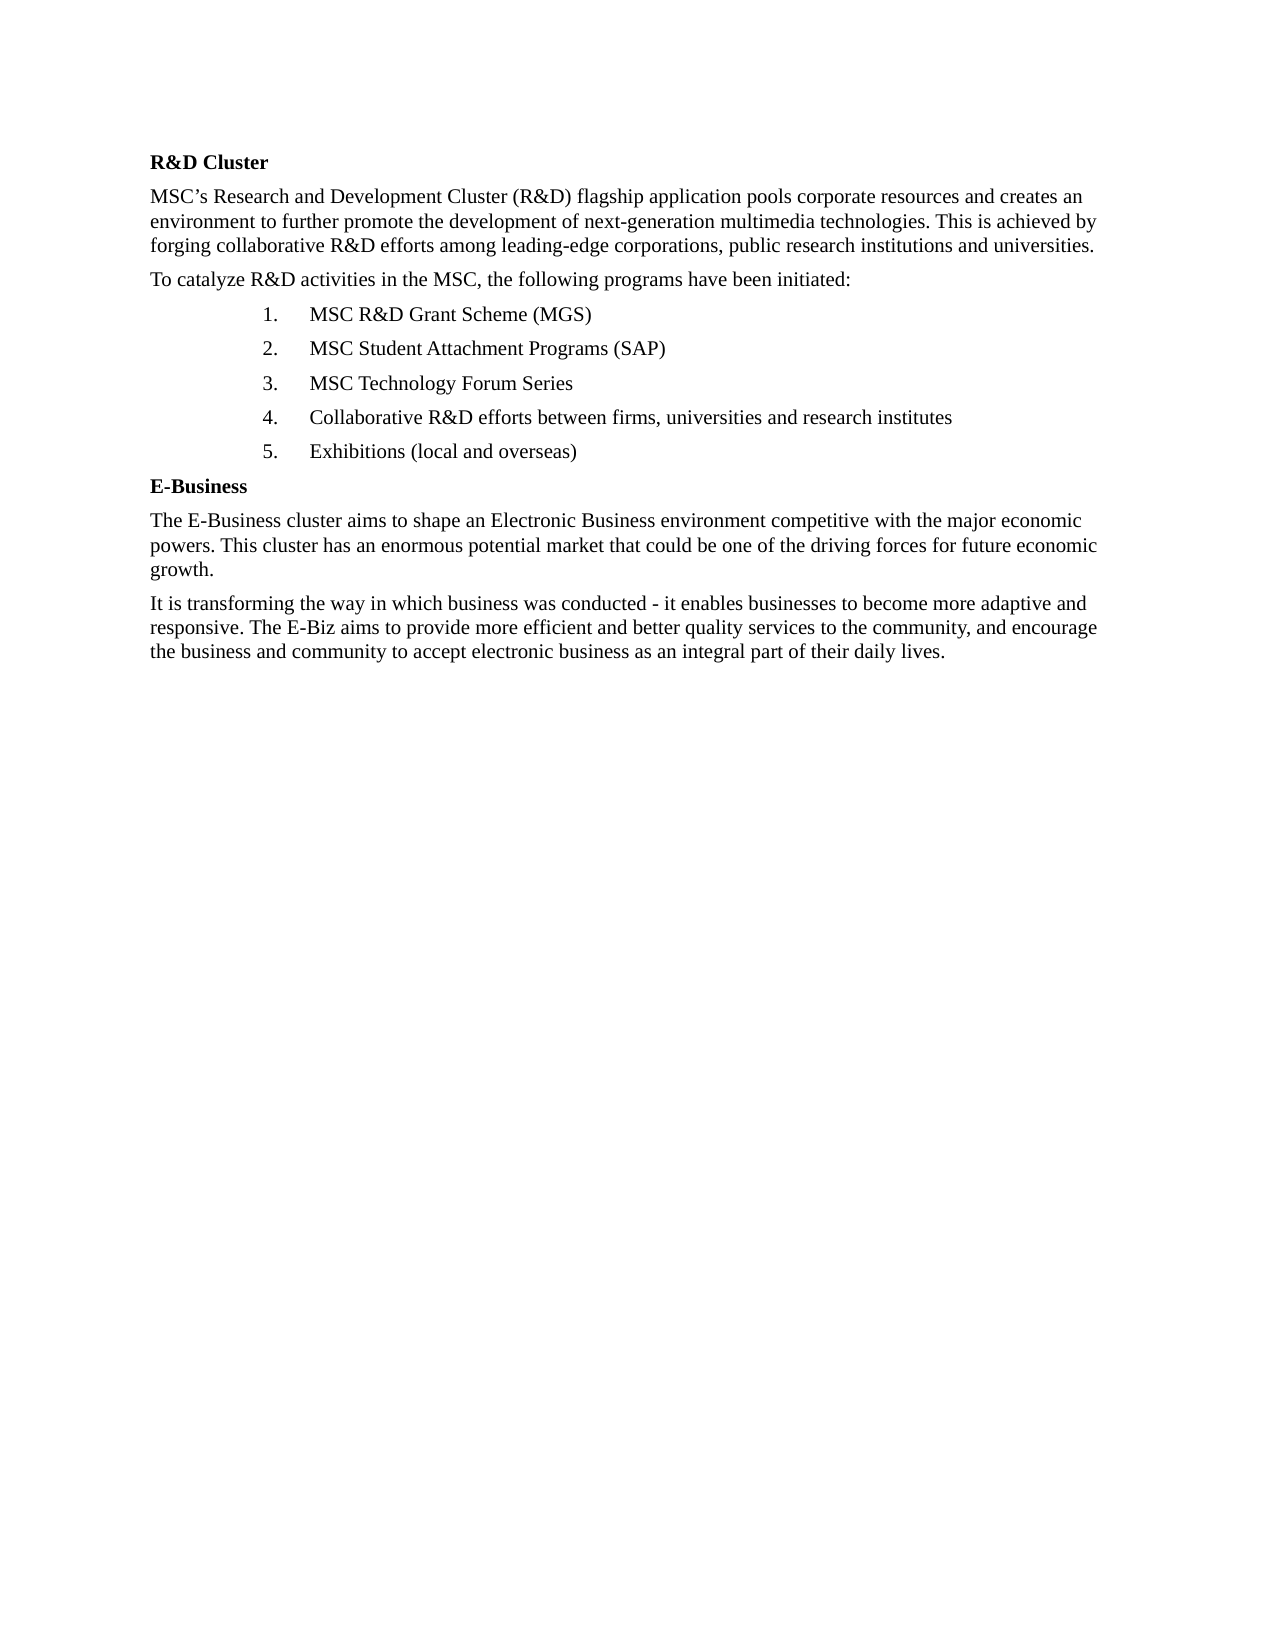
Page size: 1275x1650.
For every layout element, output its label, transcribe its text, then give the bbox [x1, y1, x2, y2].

text It is transforming the way in which business was conducted - it enables businesses to become more adaptive and responsive. The E-Biz aims to provide more efficient and better quality services to the community, and encourage the business and community to accept electronic business as an integral part of their daily lives. [150, 591, 1125, 663]
text 1. MSC R&D Grant Scheme (MGS) [262, 302, 1125, 326]
text The E-Business cluster aims to shape an Electronic Business environment competitive with the major economic powers. This cluster has an enormous potential market that could be one of the driving forces for future economic growth. [150, 508, 1125, 581]
text 5. Exhibitions (local and overseas) [262, 439, 1125, 463]
text 3. MSC Technology Forum Series [262, 371, 1125, 394]
text 2. MSC Student Attachment Programs (SAP) [262, 336, 1125, 360]
text To catalyze R&D activities in the MSC, the following programs have been initiated: [150, 267, 1125, 291]
text 4. Collaborative R&D efforts between firms, universities and research institutes [262, 405, 1125, 429]
text E-Business [150, 474, 1125, 498]
text MSC’s Research and Development Cluster (R&D) flagship application pools corporate resources and creates an environment to further promote the development of next-generation multimedia technologies. This is achieved by forging collaborative R&D efforts among leading-edge corporations, public research institutions and universities. [150, 184, 1125, 257]
text R&D Cluster [150, 150, 1125, 174]
